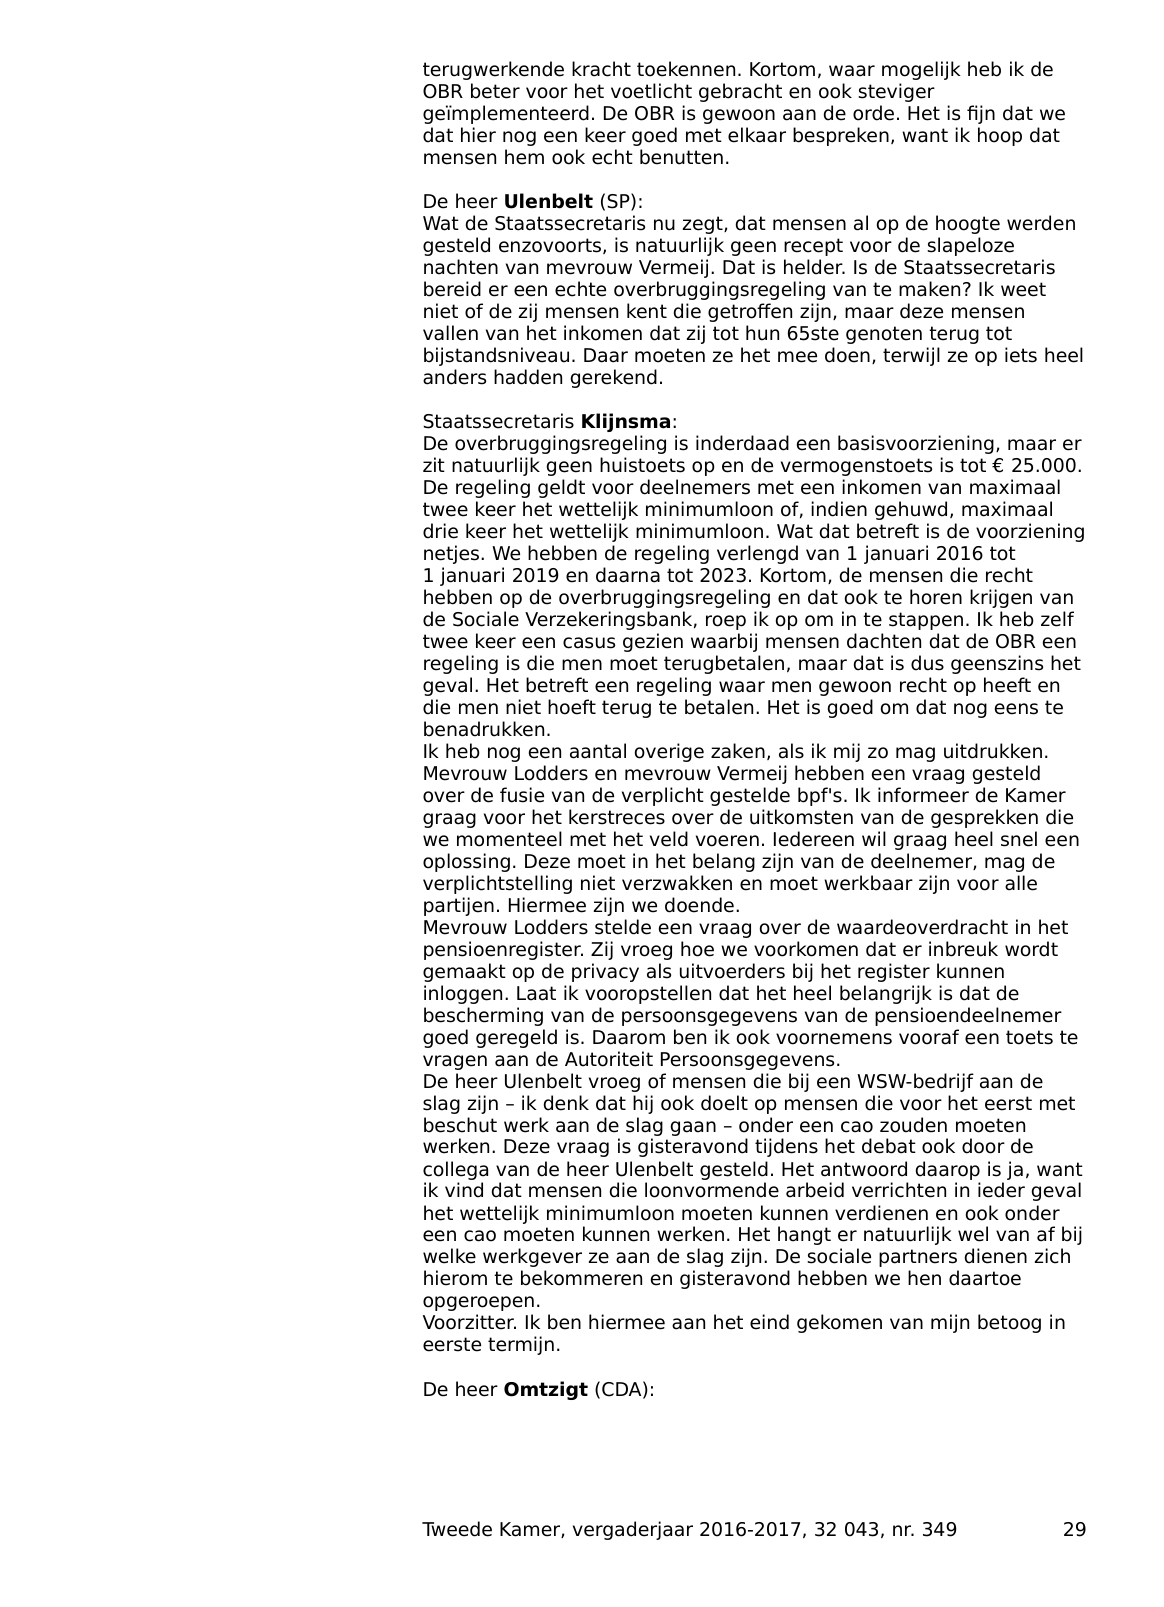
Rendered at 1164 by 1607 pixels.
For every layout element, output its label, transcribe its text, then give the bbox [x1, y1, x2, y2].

text Ik heb nog een aantal overige zaken, als ik mij zo mag uitdrukken. Mevrouw Lodders en mevrouw Vermeij hebben een vraag gesteld over de fusie van de verplicht gestelde bpf's. Ik informeer de Kamer graag voor het kerstreces over de uitkomsten van de gesprekken die we momenteel met het veld voeren. Iedereen wil graag heel snel een oplossing. Deze moet in het belang zijn van de deelnemer, mag de verplichtstelling niet verzwakken en moet werkbaar zijn voor alle partijen. Hiermee zijn we doende. [422, 741, 1087, 917]
text De overbruggingsregeling is inderdaad een basisvoorziening, maar er zit natuurlijk geen huistoets op en de vermogenstoets is tot € 25.000. De regeling geldt voor deelnemers met een inkomen van maximaal twee keer het wettelijk minimumloon of, indien gehuwd, maximaal drie keer het wettelijk minimumloon. Wat dat betreft is de voorziening netjes. We hebben de regeling verlengd van 1 januari 2016 tot 1 januari 2019 en daarna tot 2023. Kortom, de mensen die recht hebben op de overbruggingsregeling en dat ook te horen krijgen van de Sociale Verzekeringsbank, roep ik op om in te stappen. Ik heb zelf twee keer een casus gezien waarbij mensen dachten dat de OBR een regeling is die men moet terugbetalen, maar dat is dus geenszins het geval. Het betreft een regeling waar men gewoon recht op heeft en die men niet hoeft terug te betalen. Het is goed om dat nog eens te benadrukken. [422, 433, 1087, 741]
text Voorzitter. Ik ben hiermee aan het eind gekomen van mijn betoog in eerste termijn. [422, 1312, 1087, 1356]
text De heer Ulenbelt vroeg of mensen die bij een WSW-bedrijf aan de slag zijn – ik denk dat hij ook doelt op mensen die voor het eerst met beschut werk aan de slag gaan – onder een cao zouden moeten werken. Deze vraag is gisteravond tijdens het debat ook door de collega van de heer Ulenbelt gesteld. Het antwoord daarop is ja, want ik vind dat mensen die loonvormende arbeid verrichten in ieder geval het wettelijk minimumloon moeten kunnen verdienen en ook onder een cao moeten kunnen werken. Het hangt er natuurlijk wel van af bij welke werkgever ze aan de slag zijn. De sociale partners dienen zich hierom te bekommeren en gisteravond hebben we hen daartoe opgeroepen. [422, 1071, 1087, 1312]
text terugwerkende kracht toekennen. Kortom, waar mogelijk heb ik de OBR beter voor het voetlicht gebracht en ook steviger geïmplementeerd. De OBR is gewoon aan de orde. Het is fijn dat we dat hier nog een keer goed met elkaar bespreken, want ik hoop dat mensen hem ook echt benutten. [422, 59, 1087, 169]
text Staatssecretaris Klijnsma: [422, 411, 1087, 433]
text De heer Omtzigt (CDA): [422, 1378, 1087, 1400]
text De heer Ulenbelt (SP): [422, 191, 1087, 213]
text Mevrouw Lodders stelde een vraag over de waardeoverdracht in het pensioenregister. Zij vroeg hoe we voorkomen dat er inbreuk wordt gemaakt op de privacy als uitvoerders bij het register kunnen inloggen. Laat ik vooropstellen dat het heel belangrijk is dat de bescherming van de persoonsgegevens van de pensioendeelnemer goed geregeld is. Daarom ben ik ook voornemens vooraf een toets te vragen aan de Autoriteit Persoonsgegevens. [422, 917, 1087, 1071]
text Wat de Staatssecretaris nu zegt, dat mensen al op de hoogte werden gesteld enzovoorts, is natuurlijk geen recept voor de slapeloze nachten van mevrouw Vermeij. Dat is helder. Is de Staatssecretaris bereid er een echte overbruggingsregeling van te maken? Ik weet niet of de zij mensen kent die getroffen zijn, maar deze mensen vallen van het inkomen dat zij tot hun 65ste genoten terug tot bijstandsniveau. Daar moeten ze het mee doen, terwijl ze op iets heel anders hadden gerekend. [422, 213, 1087, 389]
